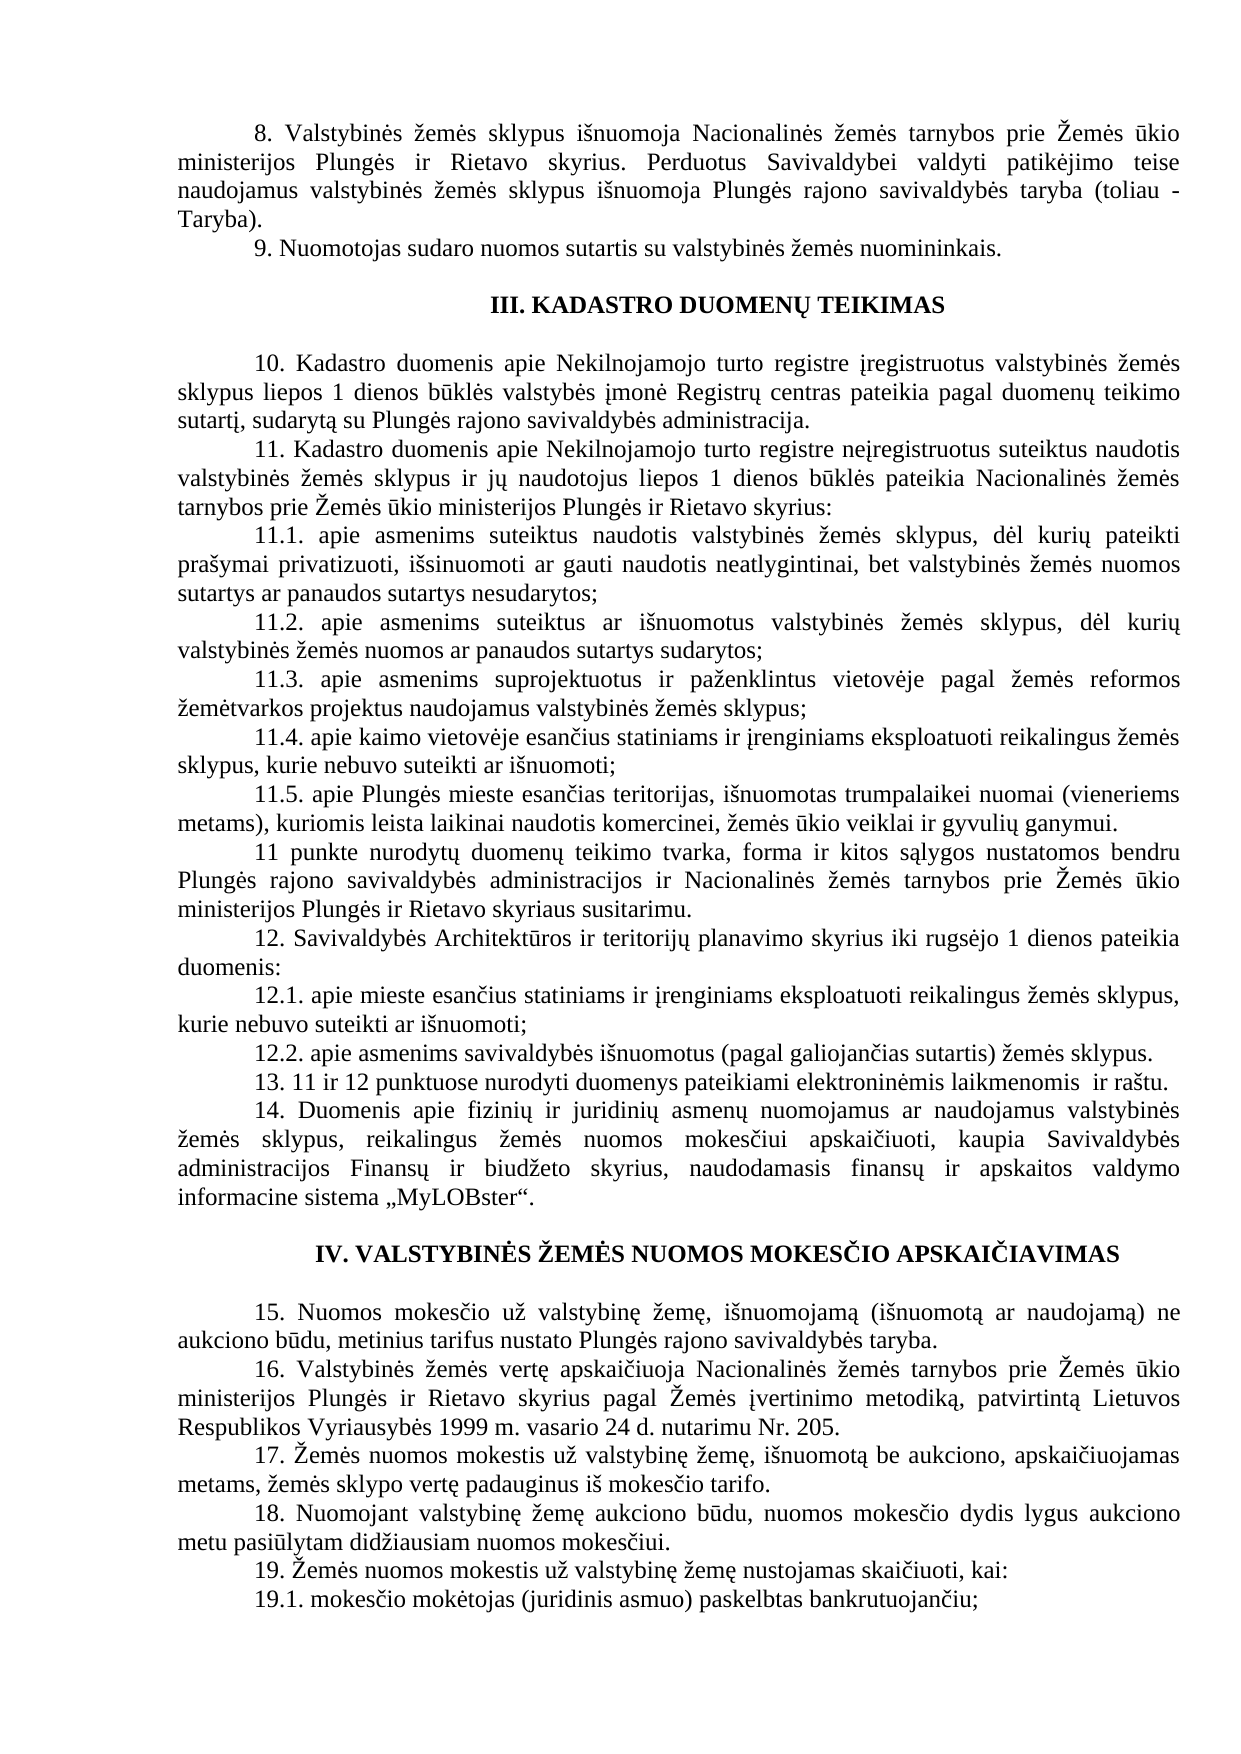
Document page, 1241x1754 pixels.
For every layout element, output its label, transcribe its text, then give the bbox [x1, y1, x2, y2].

text 11.3. apie asmenims suprojektuotus ir paženklintus vietovėje pagal žemės reformos žemėtvarkos projektus naudojamus valstybinės žemės sklypus; [177, 664, 1181, 722]
text III. KADASTRO DUOMENŲ TEIKIMAS [177, 291, 1181, 319]
text 11.1. apie asmenims suteiktus naudotis valstybinės žemės sklypus, dėl kurių pateikti prašymai privatizuoti, išsinuomoti ar gauti naudotis neatlygintinai, bet valstybinės žemės nuomos sutartys ar panaudos sutartys nesudarytos; [177, 521, 1181, 607]
text 18. Nuomojant valstybinę žemę aukciono būdu, nuomos mokesčio dydis lygus aukciono metu pasiūlytam didžiausiam nuomos mokesčiui. [177, 1498, 1181, 1556]
text 15. Nuomos mokesčio už valstybinę žemę, išnuomojamą (išnuomotą ar naudojamą) ne aukciono būdu, metinius tarifus nustato Plungės rajono savivaldybės taryba. [177, 1297, 1181, 1354]
text 11.4. apie kaimo vietovėje esančius statiniams ir įrenginiams eksploatuoti reikalingus žemės sklypus, kurie nebuvo suteikti ar išnuomoti; [177, 722, 1181, 779]
text 11 punkte nurodytų duomenų teikimo tvarka, forma ir kitos sąlygos nustatomos bendru Plungės rajono savivaldybės administracijos ir Nacionalinės žemės tarnybos prie Žemės ūkio ministerijos Plungės ir Rietavo skyriaus susitarimu. [177, 837, 1181, 923]
text 19.1. mokesčio mokėtojas (juridinis asmuo) paskelbtas bankrutuojančiu; [177, 1584, 1181, 1613]
text 11.2. apie asmenims suteiktus ar išnuomotus valstybinės žemės sklypus, dėl kurių valstybinės žemės nuomos ar panaudos sutartys sudarytos; [177, 607, 1181, 664]
text 11.5. apie Plungės mieste esančias teritorijas, išnuomotas trumpalaikei nuomai (vieneriems metams), kuriomis leista laikinai naudotis komercinei, žemės ūkio veiklai ir gyvulių ganymui. [177, 779, 1181, 837]
text 14. Duomenis apie fizinių ir juridinių asmenų nuomojamus ar naudojamus valstybinės žemės sklypus, reikalingus žemės nuomos mokesčiui apskaičiuoti, kaupia Savivaldybės administracijos Finansų ir biudžeto skyrius, naudodamasis finansų ir apskaitos valdymo informacine sistema „MyLOBster“. [177, 1096, 1181, 1211]
text 12.1. apie mieste esančius statiniams ir įrenginiams eksploatuoti reikalingus žemės sklypus, kurie nebuvo suteikti ar išnuomoti; [177, 981, 1181, 1038]
text 12. Savivaldybės Architektūros ir teritorijų planavimo skyrius iki rugsėjo 1 dienos pateikia duomenis: [177, 923, 1181, 981]
text 8. Valstybinės žemės sklypus išnuomoja Nacionalinės žemės tarnybos prie Žemės ūkio ministerijos Plungės ir Rietavo skyrius. Perduotus Savivaldybei valdyti patikėjimo teise naudojamus valstybinės žemės sklypus išnuomoja Plungės rajono savivaldybės taryba (toliau - Taryba). [177, 118, 1181, 233]
text IV. VALSTYBINĖS ŽEMĖS NUOMOS MOKESČIO APSKAIČIAVIMAS [177, 1239, 1181, 1268]
text 19. Žemės nuomos mokestis už valstybinę žemę nustojamas skaičiuoti, kai: [177, 1556, 1181, 1584]
text 10. Kadastro duomenis apie Nekilnojamojo turto registre įregistruotus valstybinės žemės sklypus liepos 1 dienos būklės valstybės įmonė Registrų centras pateikia pagal duomenų teikimo sutartį, sudarytą su Plungės rajono savivaldybės administracija. [177, 348, 1181, 434]
text 17. Žemės nuomos mokestis už valstybinę žemę, išnuomotą be aukciono, apskaičiuojamas metams, žemės sklypo vertę padauginus iš mokesčio tarifo. [177, 1441, 1181, 1498]
text 11. Kadastro duomenis apie Nekilnojamojo turto registre neįregistruotus suteiktus naudotis valstybinės žemės sklypus ir jų naudotojus liepos 1 dienos būklės pateikia Nacionalinės žemės tarnybos prie Žemės ūkio ministerijos Plungės ir Rietavo skyrius: [177, 434, 1181, 521]
text 9. Nuomotojas sudaro nuomos sutartis su valstybinės žemės nuomininkais. [254, 233, 1181, 262]
text 13. 11 ir 12 punktuose nurodyti duomenys pateikiami elektroninėmis laikmenomis ir raštu. [177, 1067, 1181, 1096]
text 12.2. apie asmenims savivaldybės išnuomotus (pagal galiojančias sutartis) žemės sklypus. [177, 1038, 1181, 1067]
text 16. Valstybinės žemės vertę apskaičiuoja Nacionalinės žemės tarnybos prie Žemės ūkio ministerijos Plungės ir Rietavo skyrius pagal Žemės įvertinimo metodiką, patvirtintą Lietuvos Respublikos Vyriausybės 1999 m. vasario 24 d. nutarimu Nr. 205. [177, 1354, 1181, 1441]
